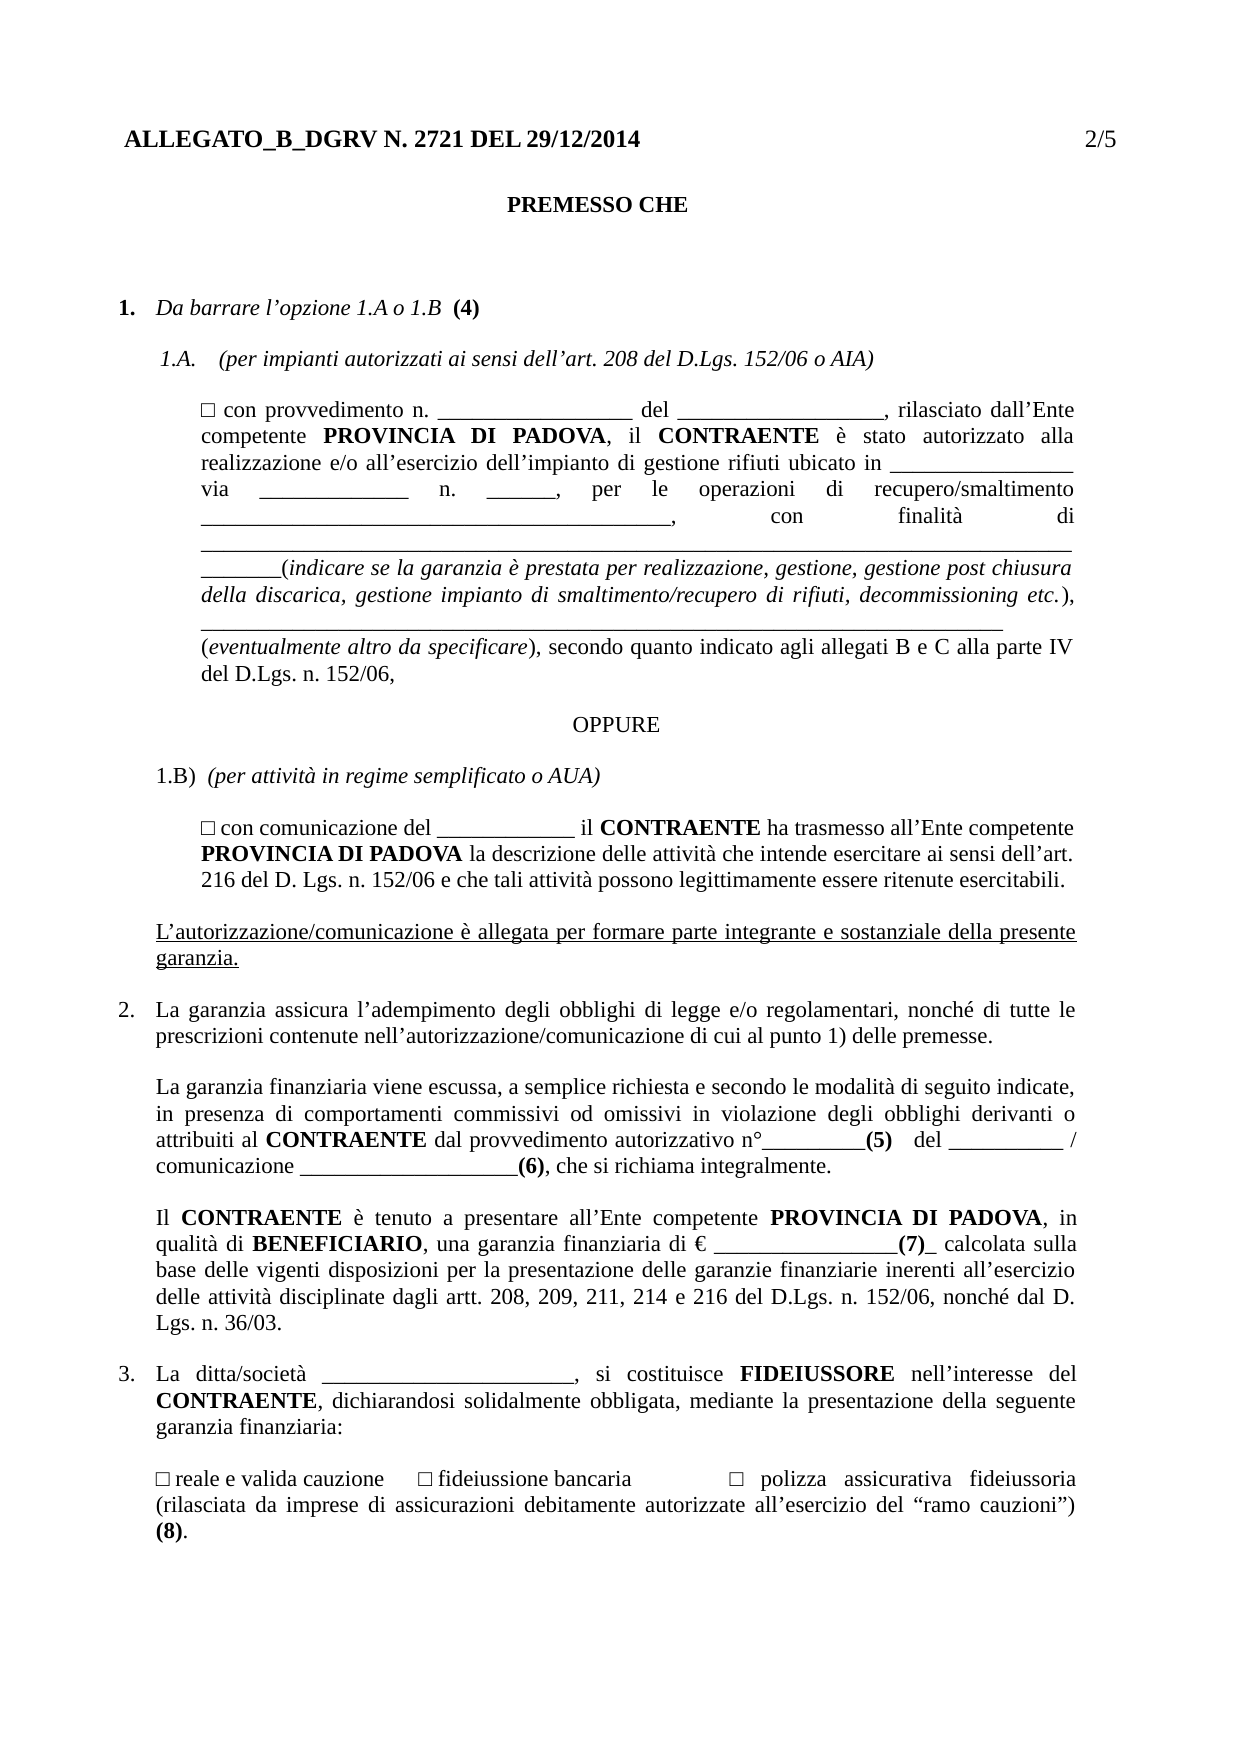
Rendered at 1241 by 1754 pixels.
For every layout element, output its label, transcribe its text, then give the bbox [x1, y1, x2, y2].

list (per impianti autorizzati ai sensi dell’art. 208 del D.Lgs. 152/06 o AIA) [159, 345, 1075, 371]
text 1.B) (per attività in regime semplificato o AUA) [156, 762, 1077, 789]
list Da barrare l’opzione 1.A o 1.B (4) [118, 293, 1075, 320]
text PREMESSO CHE [118, 191, 1077, 217]
text L’autorizzazione/comunicazione è allegata per formare parte integrante e sostanziale della presente [156, 918, 1077, 941]
text OPPURE [156, 711, 1077, 737]
text Il CONTRAENTE è tenuto a presentare all’Ente competente PROVINCIA DI PADOVA, in qualità di BENEFICIARIO, una garanzia finanziaria di € ________________(7)_ calcolata sulla base delle vigenti disposizioni per la presentazione delle garanzie finanziarie inerenti all’esercizio delle attività disciplinate dagli artt. 208, 209, 211, 214 e 216 del D.Lgs. n. 152/06, nonché dal D. Lgs. n. 36/03. [156, 1204, 1077, 1336]
text □ reale e valida cauzione □ fideiussione bancaria □ polizza assicurativa fideiussoria (rilasciata da imprese di assicurazioni debitamente autorizzate all’esercizio del “ramo cauzioni”) (8). [156, 1464, 1077, 1544]
text □ con provvedimento n. _________________ del __________________, rilasciato dall’Ente competente PROVINCIA DI PADOVA, il CONTRAENTE è stato autorizzato alla realizzazione e/o all’esercizio dell’impianto di gestione rifiuti ubicato in ________________ via _____________ n. ______, per le operazioni di recupero/smaltimento _________________________________________, con finalità di ___________________________________________________________________________________(indicare se la garanzia è prestata per realizzazione, gestione, gestione post chiusura della discarica, gestione impianto di smaltimento/recupero di rifiuti, decommissioning etc.), ______________________________________________________________________ (eventualmente altro da specificare), secondo quanto indicato agli allegati B e C alla parte IV del D.Lgs. n. 152/06, [201, 396, 1075, 686]
list La garanzia assicura l’adempimento degli obblighi di legge e/o regolamentari, nonché di tutte le prescrizioni contenute nell’autorizzazione/comunicazione di cui al punto 1) delle premesse. [118, 996, 1077, 1048]
text La garanzia finanziaria viene escussa, a semplice richiesta e secondo le modalità di seguito indicate, in presenza di comportamenti commissivi od omissivi in violazione degli obblighi derivanti o attribuiti al CONTRAENTE dal provvedimento autorizzativo n°_________(5) del __________ / comunicazione ___________________(6), che si richiama integralmente. [156, 1073, 1077, 1179]
list La ditta/società ______________________, si costituisce FIDEIUSSORE nell’interesse del CONTRAENTE, dichiarandosi solidalmente obbligata, mediante la presentazione della seguente garanzia finanziaria: [118, 1361, 1077, 1439]
text □ con comunicazione del ____________ il CONTRAENTE ha trasmesso all’Ente competente PROVINCIA DI PADOVA la descrizione delle attività che intende esercitare ai sensi dell’art. 216 del D. Lgs. n. 152/06 e che tali attività possono legittimamente essere ritenute esercitabili. [201, 814, 1075, 893]
text garanzia. [156, 942, 1077, 971]
